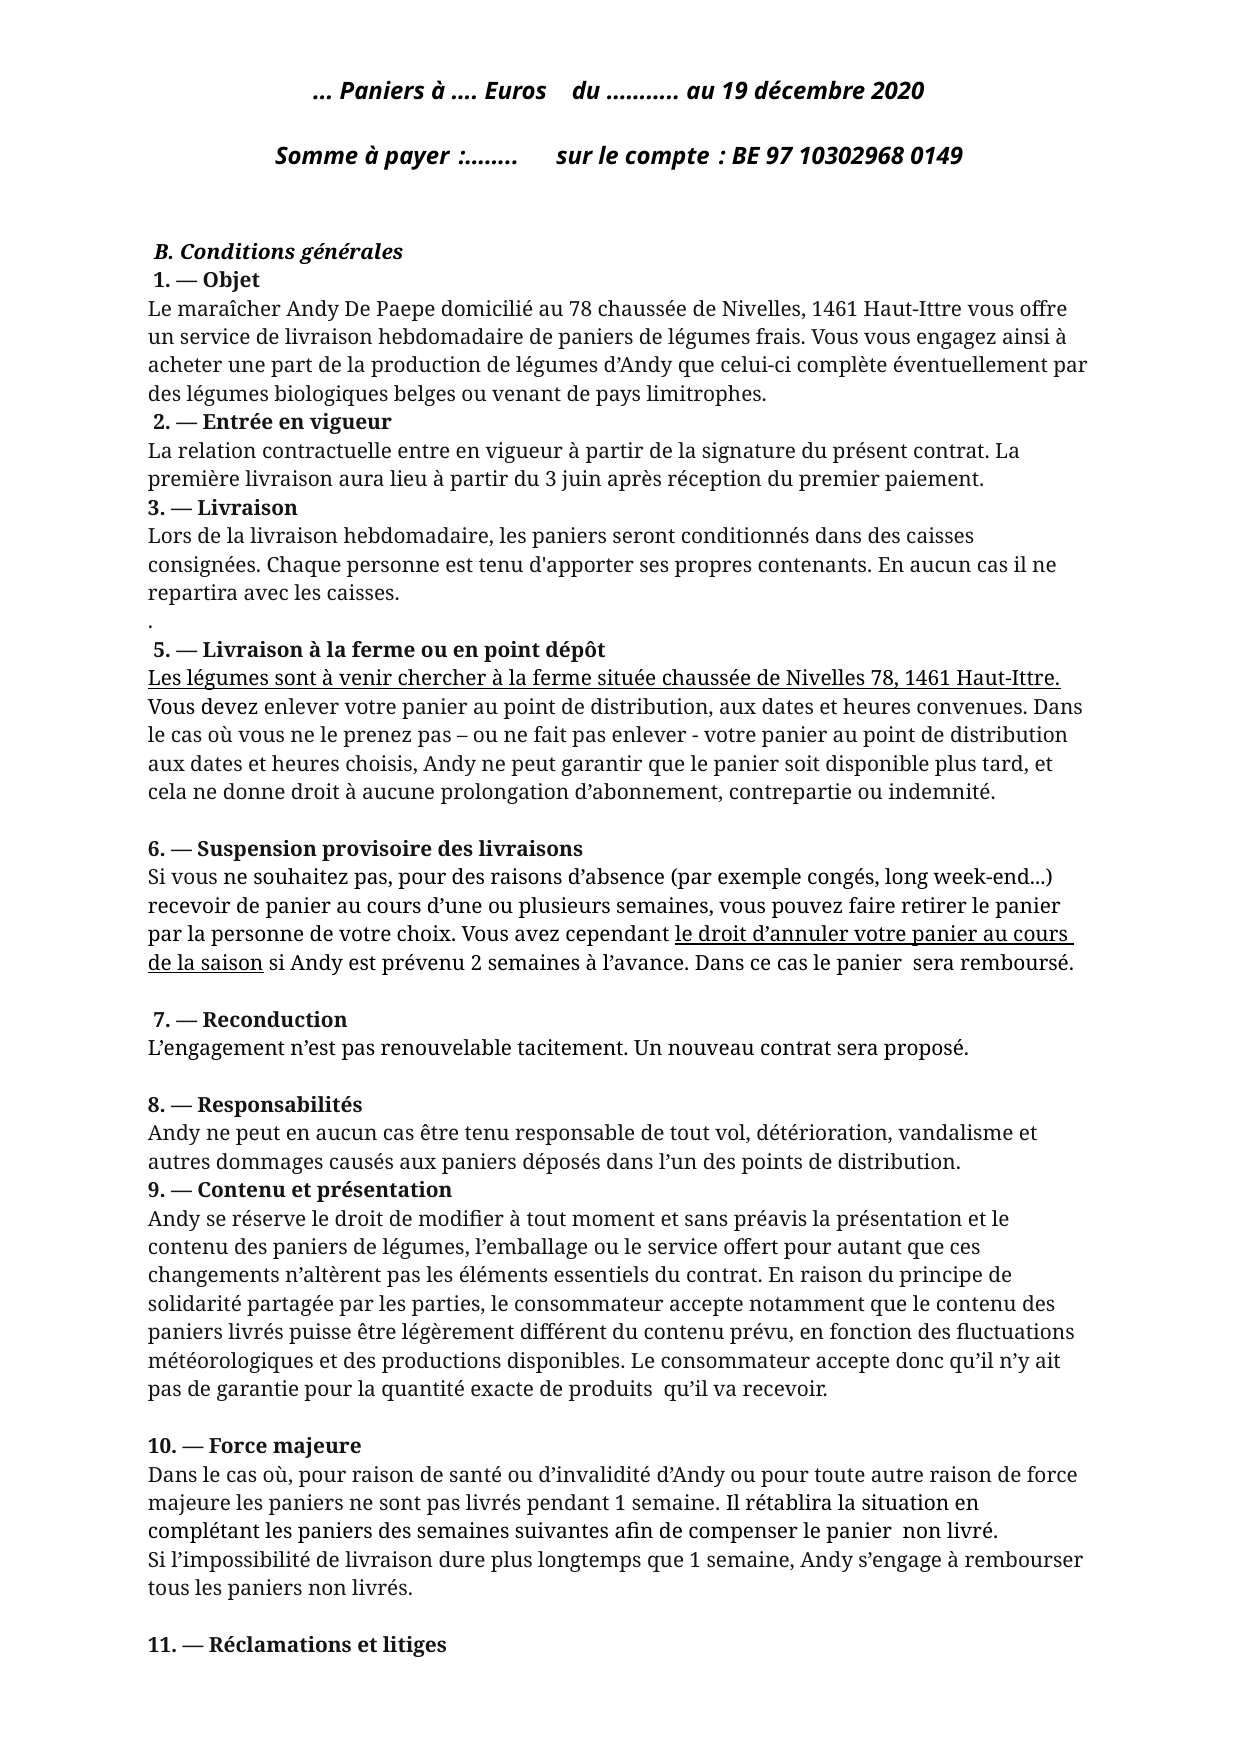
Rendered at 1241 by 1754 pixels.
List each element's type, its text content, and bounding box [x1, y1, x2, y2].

text 3. — Livraison [148, 493, 1093, 521]
text 9. — Contenu et présentation [148, 1175, 1093, 1204]
text 1. — Objet [148, 265, 1093, 294]
text 8. — Responsabilités [148, 1090, 1093, 1118]
text Si l’impossibilité de livraison dure plus longtemps que 1 semaine, Andy s’engage à rembourser tous les paniers non livrés. [148, 1545, 1093, 1602]
text 2. — Entrée en vigueur [148, 407, 1093, 436]
text Andy se réserve le droit de modifier à tout moment et sans préavis la présentation et le contenu des paniers de légumes, l’emballage ou le service offert pour autant que ces changements n’altèrent pas les éléments essentiels du contrat. En raison du principe de solidarité partagée par les parties, le consommateur accepte notamment que le contenu des paniers livrés puisse être légèrement différent du contenu prévu, en fonction des fluctuations météorologiques et des productions disponibles. Le consommateur accepte donc qu’il n’y ait pas de garantie pour la quantité exacte de produits qu’il va recevoir. [148, 1204, 1093, 1403]
text Somme à payer :…….. sur le compte : BE 97 10302968 0149 [148, 139, 1093, 172]
text La relation contractuelle entre en vigueur à partir de la signature du présent contrat. La première livraison aura lieu à partir du 3 juin après réception du premier paiement. [148, 436, 1093, 493]
text Dans le cas où, pour raison de santé ou d’invalidité d’Andy ou pour toute autre raison de force majeure les paniers ne sont pas livrés pendant 1 semaine. Il rétablira la situation en complétant les paniers des semaines suivantes afin de compenser le panier non livré. [148, 1460, 1093, 1545]
text Les légumes sont à venir chercher à la ferme située chaussée de Nivelles 78, 1461 Haut-Ittre. Vous devez enlever votre panier au point de distribution, aux dates et heures convenues. Dans le cas où vous ne le prenez pas – ou ne fait pas enlever - votre panier au point de distribution aux dates et heures choisis, Andy ne peut garantir que le panier soit disponible plus tard, et cela ne donne droit à aucune prolongation d’abonnement, contrepartie ou indemnité. [148, 663, 1093, 806]
text Si vous ne souhaitez pas, pour des raisons d’absence (par exemple congés, long week-end...) recevoir de panier au cours d’une ou plusieurs semaines, vous pouvez faire retirer le panier par la personne de votre choix. Vous avez cependant le droit d’annuler votre panier au cours de la saison si Andy est prévenu 2 semaines à l’avance. Dans ce cas le panier sera remboursé. [148, 862, 1093, 976]
text B. Conditions générales [148, 237, 1093, 265]
text 5. — Livraison à la ferme ou en point dépôt [148, 635, 1093, 663]
text . [148, 607, 1093, 635]
text Le maraîcher Andy De Paepe domicilié au 78 chaussée de Nivelles, 1461 Haut-Ittre vous offre un service de livraison hebdomadaire de paniers de légumes frais. Vous vous engagez ainsi à acheter une part de la production de légumes d’Andy que celui-ci complète éventuellement par des légumes biologiques belges ou venant de pays limitrophes. [148, 294, 1093, 407]
text 7. — Reconduction [148, 1005, 1093, 1033]
text Andy ne peut en aucun cas être tenu responsable de tout vol, détérioration, vandalisme et autres dommages causés aux paniers déposés dans l’un des points de distribution. [148, 1118, 1093, 1175]
text L’engagement n’est pas renouvelable tacitement. Un nouveau contrat sera proposé. [148, 1033, 1093, 1062]
text Lors de la livraison hebdomadaire, les paniers seront conditionnés dans des caisses consignées. Chaque personne est tenu d'apporter ses propres contenants. En aucun cas il ne repartira avec les caisses. [148, 521, 1093, 607]
text ... Paniers à …. Euros du ……….. au 19 décembre 2020 [148, 74, 1093, 106]
text 6. — Suspension provisoire des livraisons [148, 834, 1093, 862]
text 10. — Force majeure [148, 1431, 1093, 1460]
text 11. — Réclamations et litiges [148, 1630, 1093, 1659]
